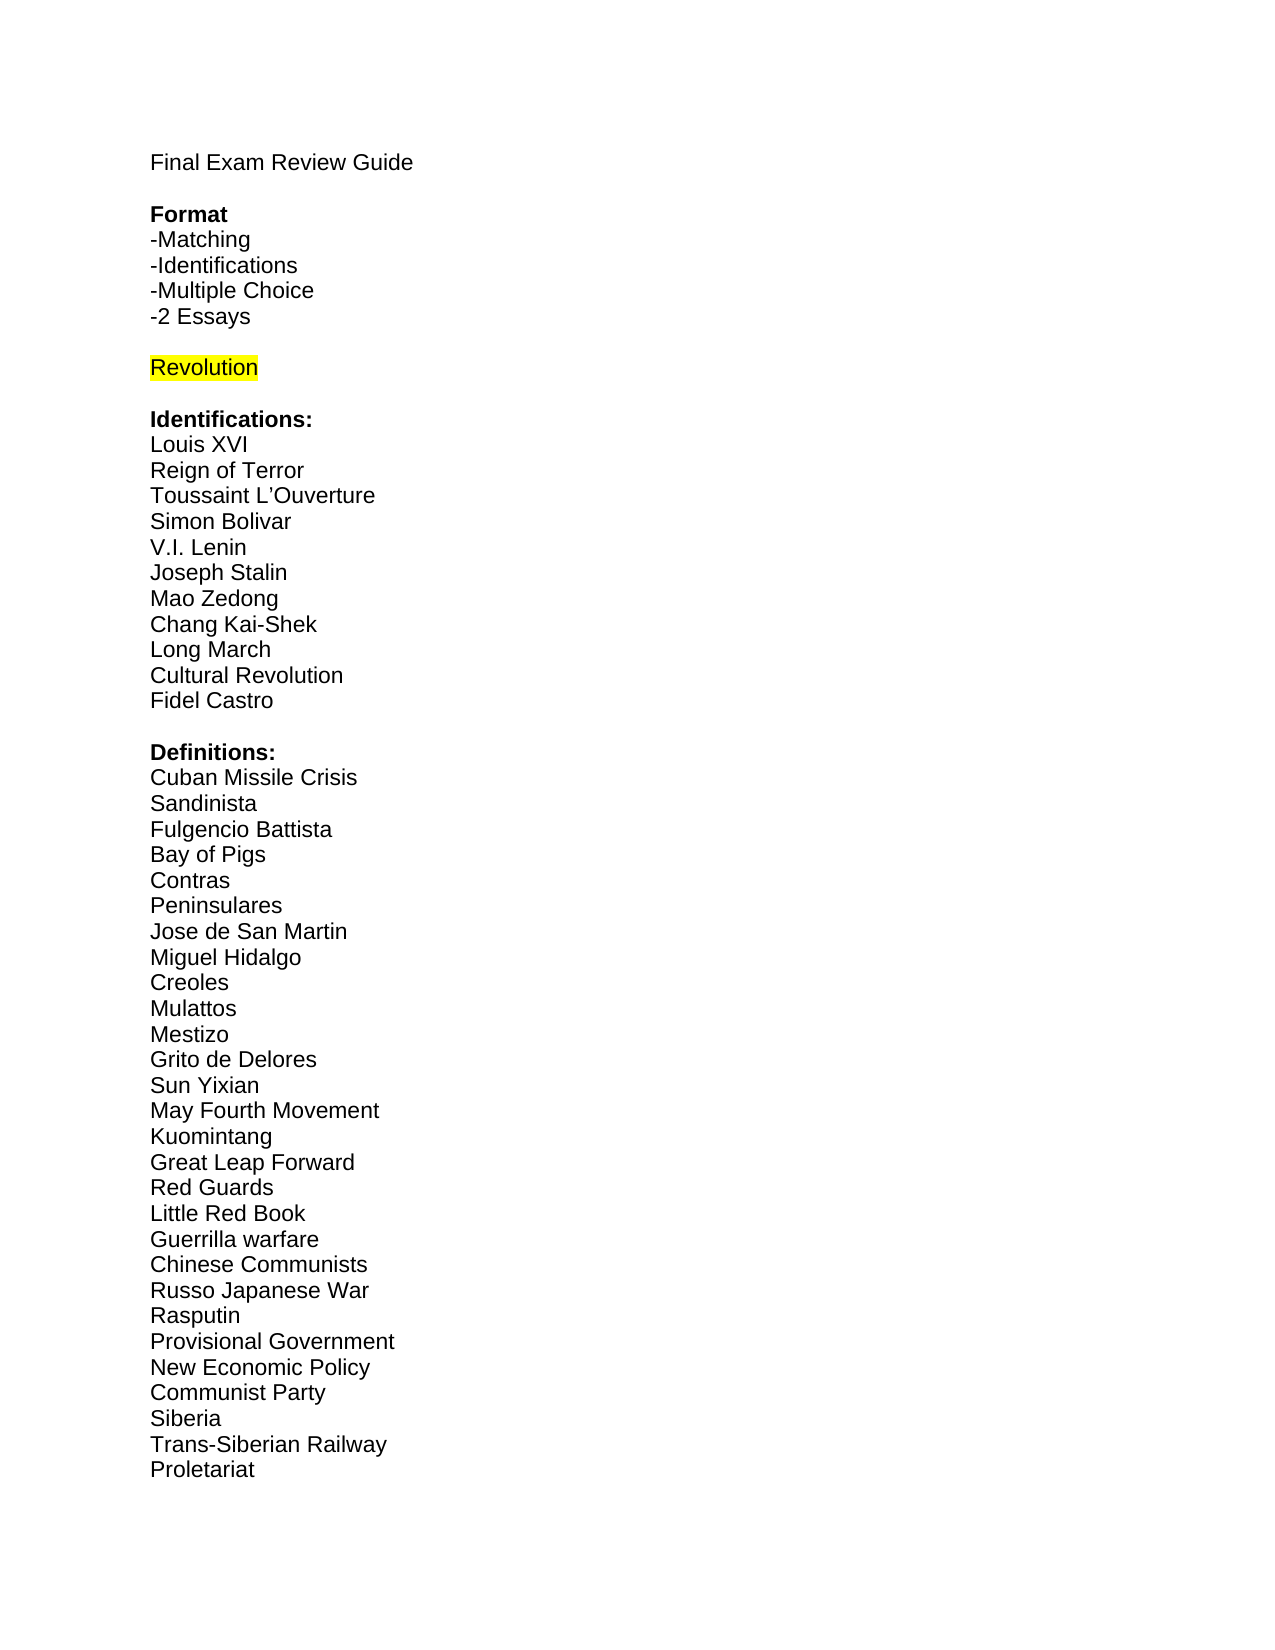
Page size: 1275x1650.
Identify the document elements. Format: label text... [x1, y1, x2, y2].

text Cuban Missile Crisis [150, 765, 1125, 791]
text Trans-Siberian Railway [150, 1431, 1125, 1457]
text Long March [150, 637, 1125, 662]
text V.I. Lenin [150, 534, 1125, 560]
text Proletariat [150, 1457, 1125, 1482]
text Sun Yixian [150, 1072, 1125, 1098]
text Chang Kai-Shek [150, 611, 1125, 637]
text Louis XVI [150, 432, 1125, 457]
text Simon Bolivar [150, 509, 1125, 534]
text May Fourth Movement [150, 1098, 1125, 1124]
text Creoles [150, 970, 1125, 996]
text Communist Party [150, 1380, 1125, 1406]
text -Matching [150, 227, 1125, 252]
text -Identifications [150, 252, 1125, 278]
text Contras [150, 867, 1125, 893]
text Jose de San Martin [150, 919, 1125, 944]
text Identifications: [150, 406, 1125, 432]
text Mestizo [150, 1021, 1125, 1047]
text Siberia [150, 1406, 1125, 1431]
text Revolution [150, 355, 1125, 381]
text Red Guards [150, 1175, 1125, 1201]
text Fulgencio Battista [150, 816, 1125, 842]
text -Multiple Choice [150, 278, 1125, 304]
text Mulattos [150, 996, 1125, 1021]
text Mao Zedong [150, 586, 1125, 611]
text Grito de Delores [150, 1047, 1125, 1072]
text New Economic Policy [150, 1354, 1125, 1380]
text Provisional Government [150, 1329, 1125, 1354]
text Great Leap Forward [150, 1149, 1125, 1175]
text Reign of Terror [150, 457, 1125, 483]
text Rasputin [150, 1303, 1125, 1329]
text Guerrilla warfare [150, 1226, 1125, 1252]
text Cultural Revolution [150, 662, 1125, 688]
text Bay of Pigs [150, 842, 1125, 867]
text Peninsulares [150, 893, 1125, 919]
text Definitions: [150, 739, 1125, 765]
text -2 Essays [150, 304, 1125, 329]
text Miguel Hidalgo [150, 944, 1125, 970]
text Fidel Castro [150, 688, 1125, 714]
text Toussaint L’Ouverture [150, 483, 1125, 509]
text Little Red Book [150, 1201, 1125, 1226]
text Kuomintang [150, 1124, 1125, 1149]
text Final Exam Review Guide [150, 150, 1125, 176]
text Joseph Stalin [150, 560, 1125, 586]
text Russo Japanese War [150, 1277, 1125, 1303]
text Format [150, 201, 1125, 227]
text Chinese Communists [150, 1252, 1125, 1277]
text Sandinista [150, 791, 1125, 816]
